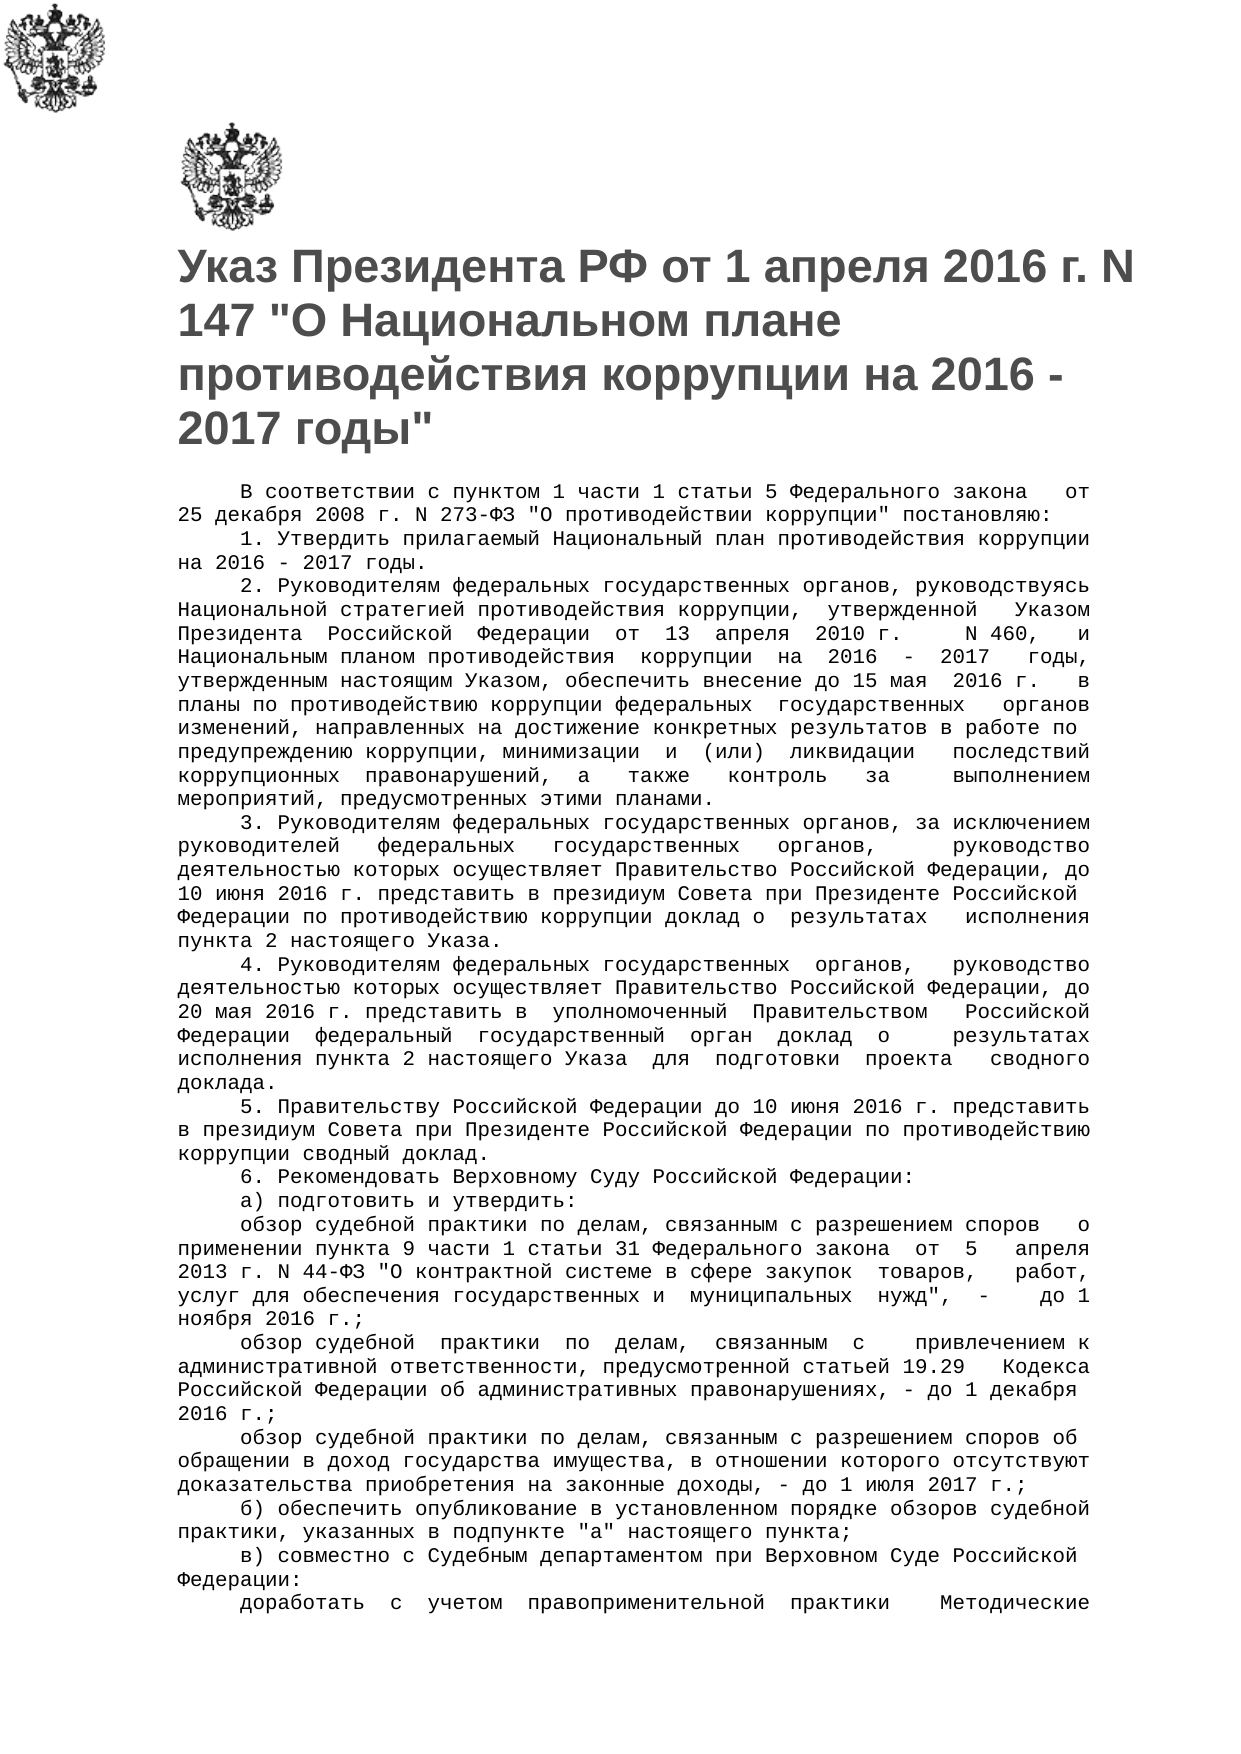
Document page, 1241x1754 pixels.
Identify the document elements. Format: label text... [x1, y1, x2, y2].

text пункта 2 настоящего Указа. [177, 930, 1152, 954]
text Национальной стратегией противодействия коррупции, утвержденной Указом [177, 599, 1152, 623]
text утвержденным настоящим Указом, обеспечить внесение до 15 мая 2016 г. в [177, 670, 1152, 694]
text коррупции сводный доклад. [177, 1143, 1152, 1167]
text Российской Федерации об административных правонарушениях, - до 1 декабря [177, 1379, 1152, 1403]
text доработать с учетом правоприменительной практики Методические [177, 1592, 1152, 1616]
text обзор судебной практики по делам, связанным с разрешением споров о [177, 1214, 1152, 1237]
text на 2016 - 2017 годы. [177, 552, 1152, 575]
text 5. Правительству Российской Федерации до 10 июня 2016 г. представить [177, 1096, 1152, 1119]
text 10 июня 2016 г. представить в президиум Совета при Президенте Российской [177, 883, 1152, 906]
text мероприятий, предусмотренных этими планами. [177, 788, 1152, 812]
text обзор судебной практики по делам, связанным с привлечением к [177, 1332, 1152, 1356]
text применении пункта 9 части 1 статьи 31 Федерального закона от 5 апреля [177, 1237, 1152, 1261]
text 1. Утвердить прилагаемый Национальный план противодействия коррупции [177, 528, 1152, 552]
text 2. Руководителям федеральных государственных органов, руководствуясь [177, 575, 1152, 599]
text Национальным планом противодействия коррупции на 2016 - 2017 годы, [177, 646, 1152, 670]
text а) подготовить и утвердить: [177, 1190, 1152, 1214]
text В соответствии с пунктом 1 части 1 статьи 5 Федерального закона от [177, 481, 1152, 504]
text предупреждению коррупции, минимизации и (или) ликвидации последствий [177, 741, 1152, 764]
text обзор судебной практики по делам, связанным с разрешением споров об [177, 1427, 1152, 1450]
text практики, указанных в подпункте "а" настоящего пункта; [177, 1521, 1152, 1545]
text 4. Руководителям федеральных государственных органов, руководство [177, 954, 1152, 977]
text Федерации по противодействию коррупции доклад о результатах исполнения [177, 906, 1152, 930]
text Федерации: [177, 1568, 1152, 1592]
text планы по противодействию коррупции федеральных государственных органов [177, 694, 1152, 717]
picture [177, 118, 287, 239]
text изменений, направленных на достижение конкретных результатов в работе по [177, 717, 1152, 741]
text обращении в доход государства имущества, в отношении которого отсутствуют [177, 1450, 1152, 1474]
text деятельностью которых осуществляет Правительство Российской Федерации, до [177, 859, 1152, 883]
text деятельностью которых осуществляет Правительство Российской Федерации, до [177, 977, 1152, 1001]
text исполнения пункта 2 настоящего Указа для подготовки проекта сводного [177, 1048, 1152, 1072]
text доказательства приобретения на законные доходы, - до 1 июля 2017 г.; [177, 1474, 1152, 1498]
picture [0, 0, 110, 121]
text Федерации федеральный государственный орган доклад о результатах [177, 1025, 1152, 1048]
text 6. Рекомендовать Верховному Суду Российской Федерации: [177, 1167, 1152, 1190]
text услуг для обеспечения государственных и муниципальных нужд", - до 1 [177, 1285, 1152, 1308]
text руководителей федеральных государственных органов, руководство [177, 836, 1152, 859]
text в президиум Совета при Президенте Российской Федерации по противодействию [177, 1119, 1152, 1143]
text 2016 г.; [177, 1403, 1152, 1427]
text б) обеспечить опубликование в установленном порядке обзоров судебной [177, 1498, 1152, 1521]
text коррупционных правонарушений, а также контроль за выполнением [177, 764, 1152, 788]
text 25 декабря 2008 г. N 273-ФЗ "О противодействии коррупции" постановляю: [177, 504, 1152, 528]
text Президента Российской Федерации от 13 апреля 2010 г. N 460, и [177, 623, 1152, 646]
text Указ Президента РФ от 1 апреля 2016 г. N 147 "О Национальном плане противодействия коррупции на 2016 - 2017 годы" [177, 238, 1152, 454]
text ноября 2016 г.; [177, 1308, 1152, 1332]
text 3. Руководителям федеральных государственных органов, за исключением [177, 812, 1152, 836]
text 20 мая 2016 г. представить в уполномоченный Правительством Российской [177, 1001, 1152, 1025]
text 2013 г. N 44-ФЗ "О контрактной системе в сфере закупок товаров, работ, [177, 1261, 1152, 1285]
text в) совместно с Судебным департаментом при Верховном Суде Российской [177, 1545, 1152, 1568]
text административной ответственности, предусмотренной статьей 19.29 Кодекса [177, 1356, 1152, 1379]
text доклада. [177, 1072, 1152, 1096]
